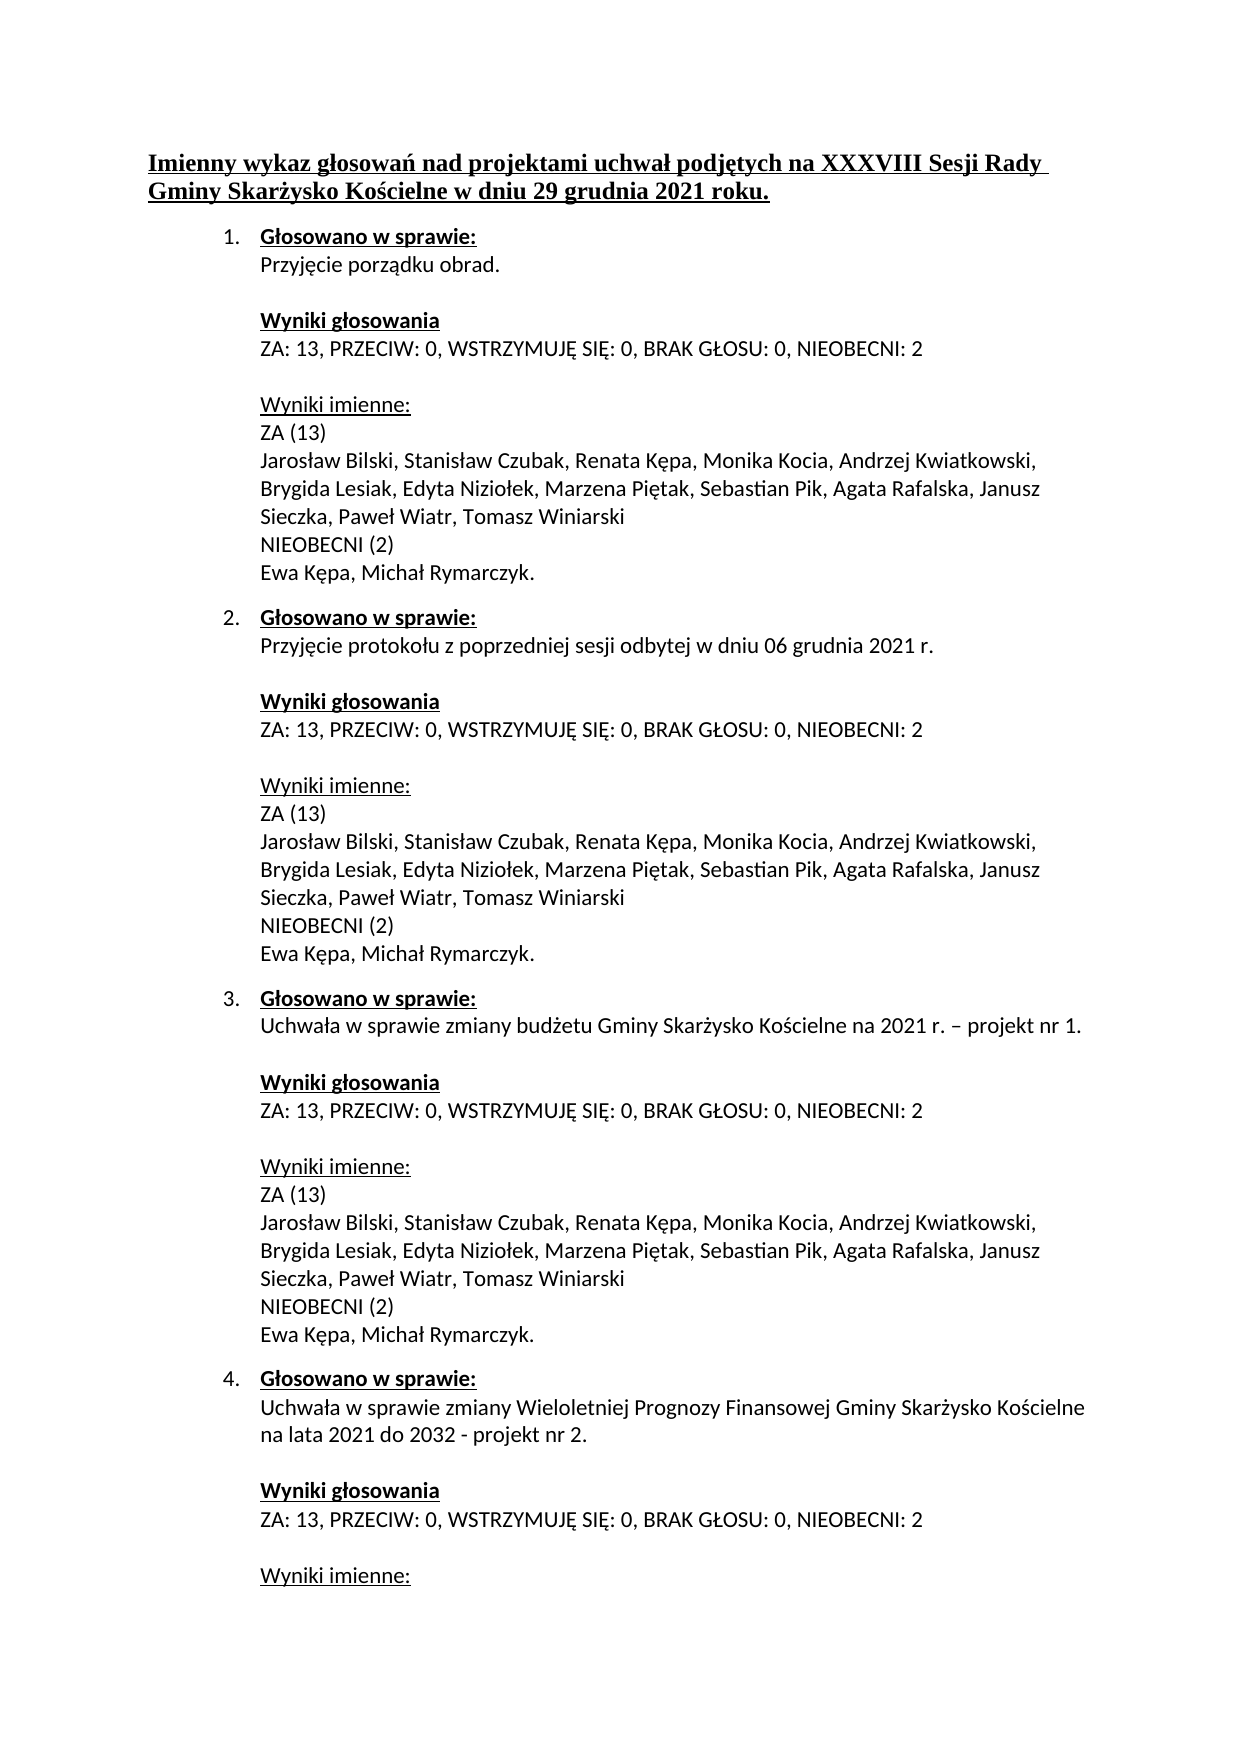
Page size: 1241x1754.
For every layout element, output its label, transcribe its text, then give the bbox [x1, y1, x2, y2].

list Głosowano w sprawie: Uchwała w sprawie zmiany budżetu Gminy Skarżysko Kościelne na 2021 r. – projekt nr 1. Wyniki głosowania ZA: 13, PRZECIW: 0, WSTRZYMUJĘ SIĘ: 0, BRAK GŁOSU: 0, NIEOBECNI: 2 Wyniki imienne: ZA (13) Jarosław Bilski, Stanisław Czubak, Renata Kępa, Monika Kocia, Andrzej Kwiatkowski, Brygida Lesiak, Edyta Niziołek, Marzena Piętak, Sebastian Pik, Agata Rafalska, Janusz Sieczka, Paweł Wiatr, Tomasz Winiarski NIEOBECNI (2) Ewa Kępa, Michał Rymarczyk. [223, 984, 1093, 1348]
text Imienny wykaz głosowań nad projektami uchwał podjętych na XXXVIII Sesji Rady Gminy Skarżysko Kościelne w dniu 29 grudnia 2021 roku. [148, 148, 1093, 205]
list Głosowano w sprawie: Przyjęcie protokołu z poprzedniej sesji odbytej w dniu 06 grudnia 2021 r. Wyniki głosowania ZA: 13, PRZECIW: 0, WSTRZYMUJĘ SIĘ: 0, BRAK GŁOSU: 0, NIEOBECNI: 2 Wyniki imienne: ZA (13) Jarosław Bilski, Stanisław Czubak, Renata Kępa, Monika Kocia, Andrzej Kwiatkowski, Brygida Lesiak, Edyta Niziołek, Marzena Piętak, Sebastian Pik, Agata Rafalska, Janusz Sieczka, Paweł Wiatr, Tomasz Winiarski NIEOBECNI (2) Ewa Kępa, Michał Rymarczyk. [223, 603, 1093, 967]
list Głosowano w sprawie: Przyjęcie porządku obrad. Wyniki głosowania ZA: 13, PRZECIW: 0, WSTRZYMUJĘ SIĘ: 0, BRAK GŁOSU: 0, NIEOBECNI: 2 Wyniki imienne: ZA (13) Jarosław Bilski, Stanisław Czubak, Renata Kępa, Monika Kocia, Andrzej Kwiatkowski, Brygida Lesiak, Edyta Niziołek, Marzena Piętak, Sebastian Pik, Agata Rafalska, Janusz Sieczka, Paweł Wiatr, Tomasz Winiarski NIEOBECNI (2) Ewa Kępa, Michał Rymarczyk. [223, 222, 1093, 586]
list Głosowano w sprawie: Uchwała w sprawie zmiany Wieloletniej Prognozy Finansowej Gminy Skarżysko Kościelne na lata 2021 do 2032 - projekt nr 2. Wyniki głosowania ZA: 13, PRZECIW: 0, WSTRZYMUJĘ SIĘ: 0, BRAK GŁOSU: 0, NIEOBECNI: 2 Wyniki imienne: [223, 1364, 1093, 1589]
